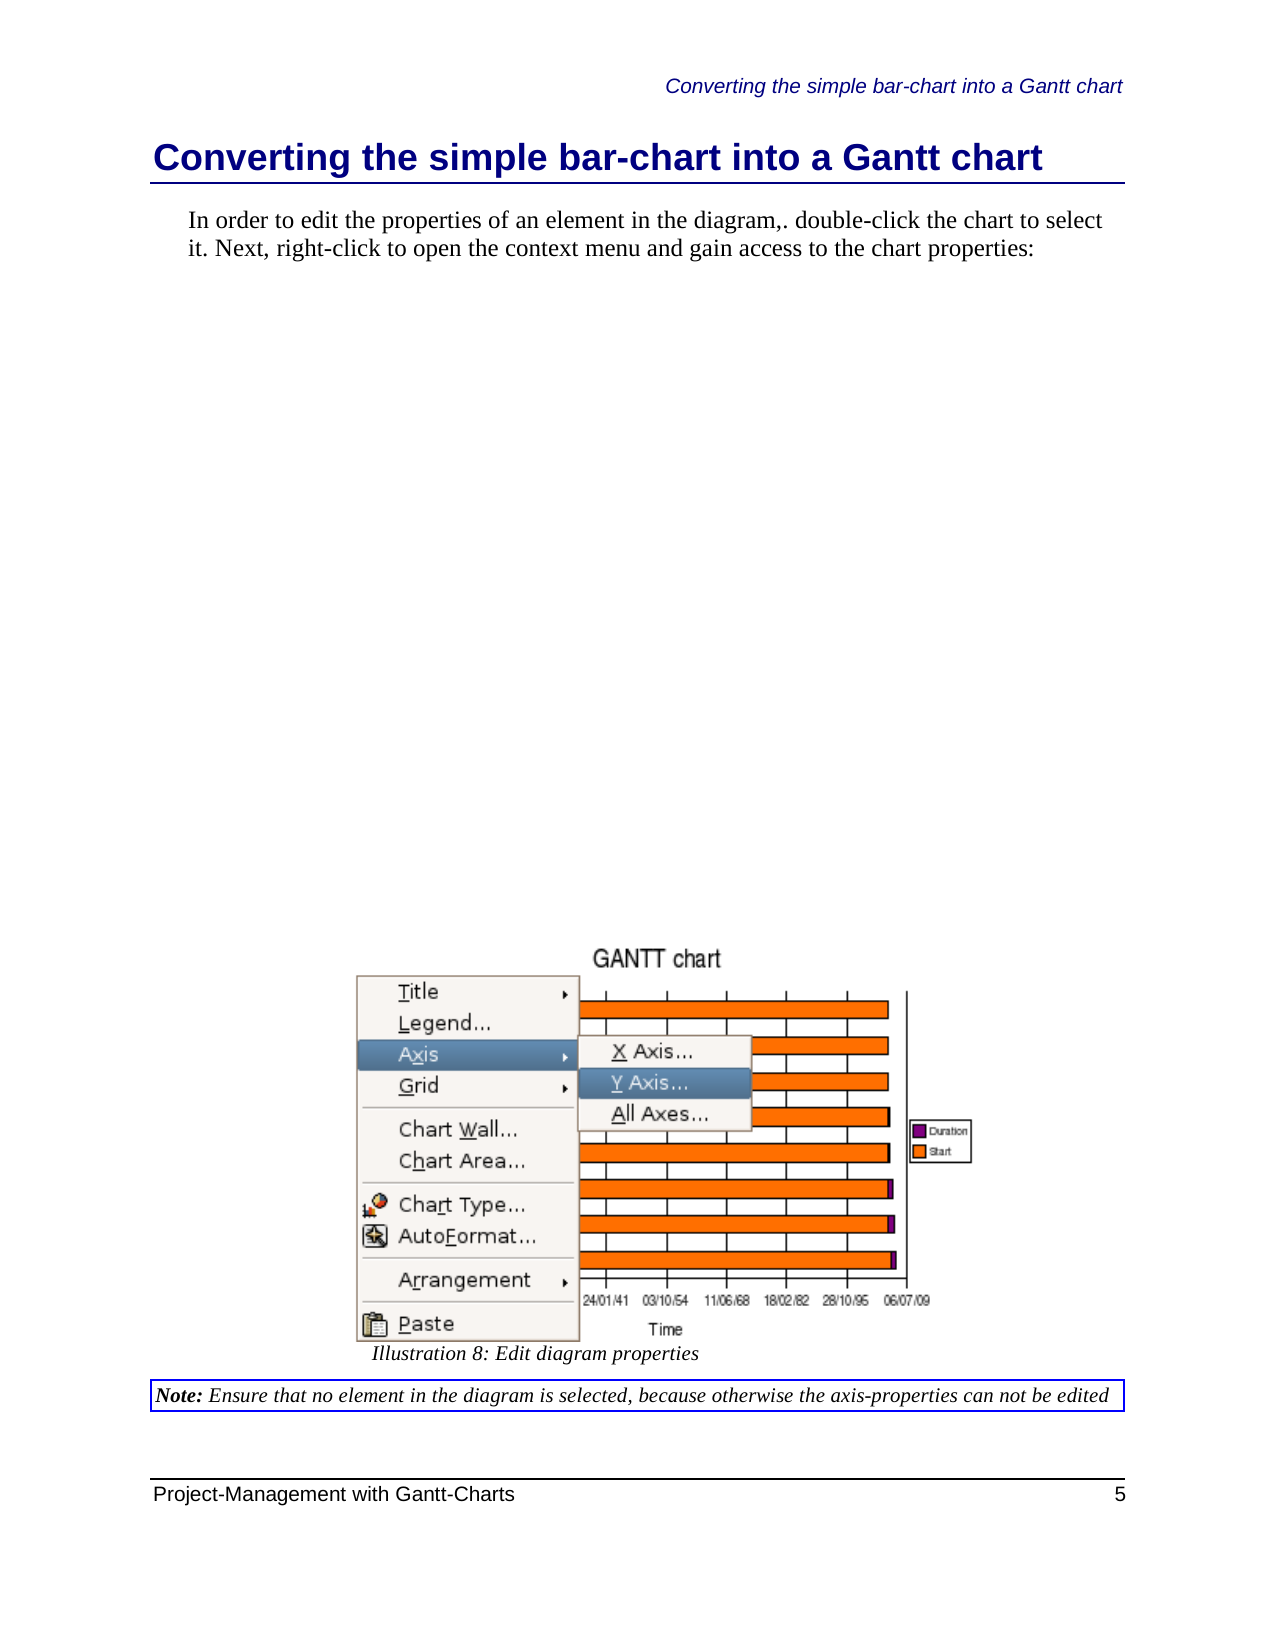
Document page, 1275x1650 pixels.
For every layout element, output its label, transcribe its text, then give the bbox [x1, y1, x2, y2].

text Illustration 8: Edit diagram properties [372, 1342, 979, 1364]
subtitle Converting the simple bar-chart into a Gantt chart [150, 134, 1125, 182]
text In order to edit the properties of an element in the diagram,. double-click the chart to select it. Next, right-click to open the context menu and gain access to the chart properties: [188, 206, 1125, 262]
text Note: Ensure that no element in the diagram is selected, because otherwise the axis-properties can not be edited [152, 1381, 1123, 1410]
picture [333, 938, 979, 1342]
